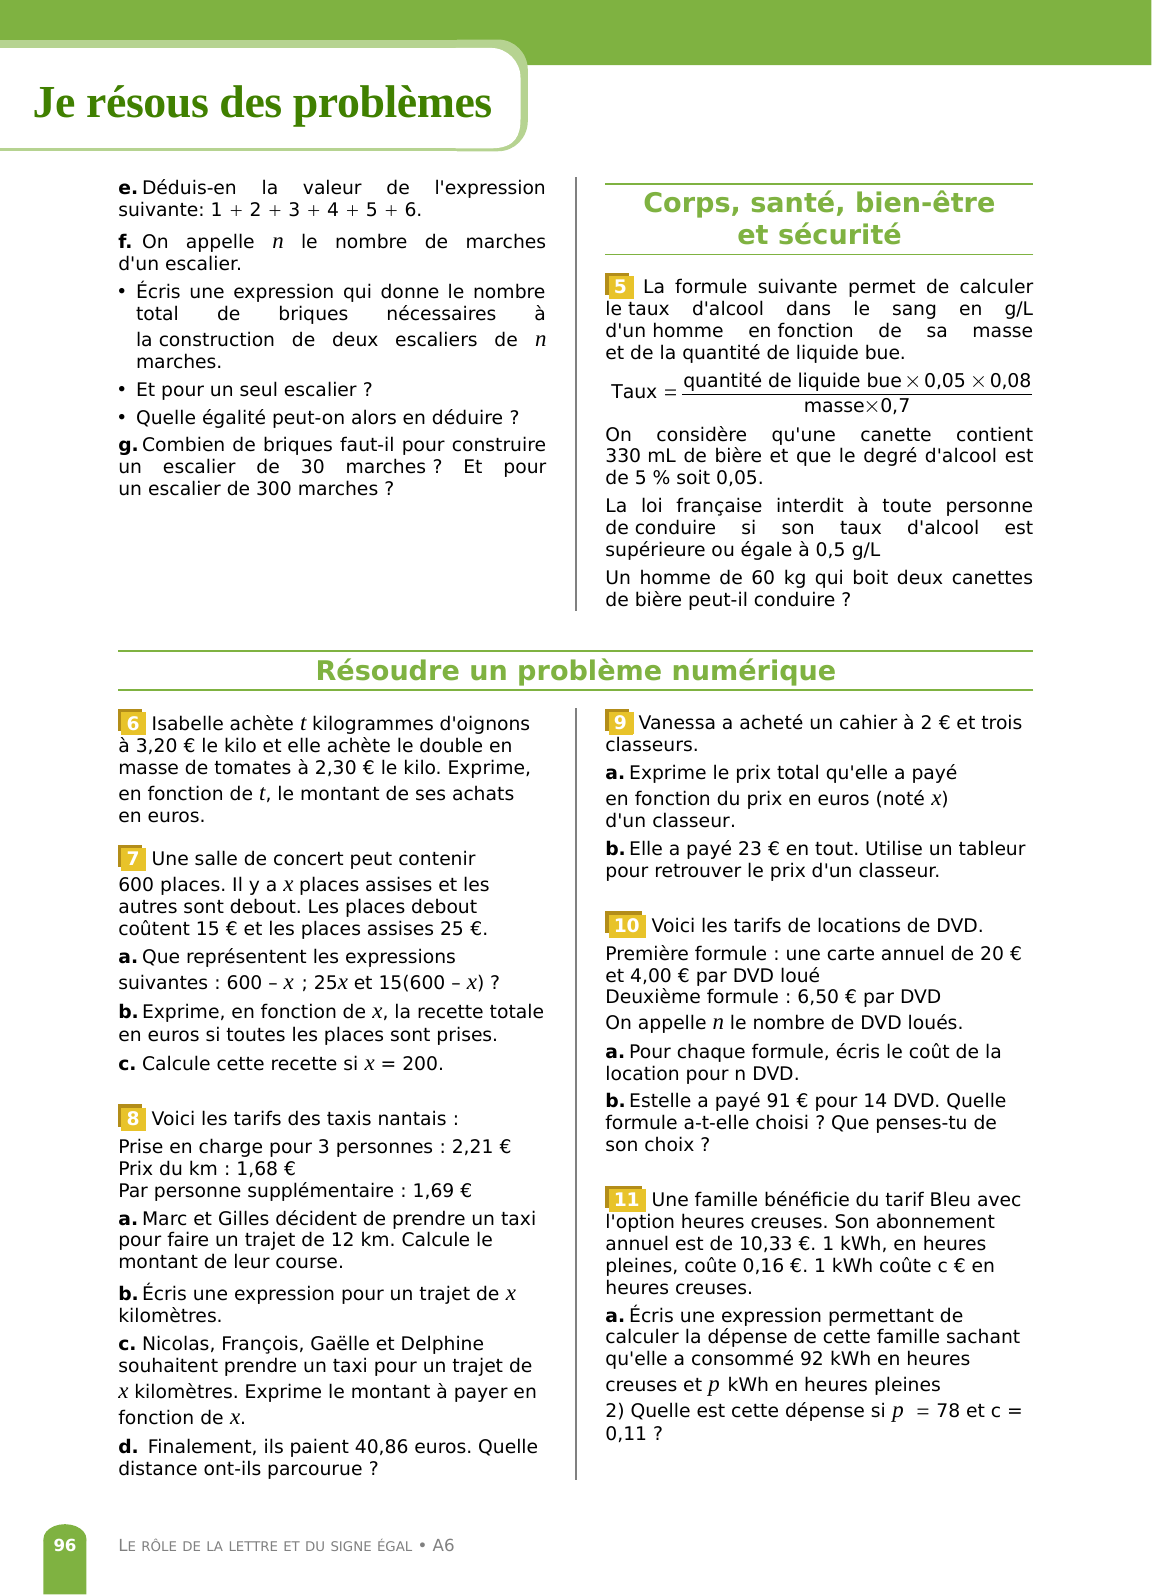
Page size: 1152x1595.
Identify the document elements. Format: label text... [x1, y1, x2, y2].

text Deuxième formule : 6,50 € par DVD [605, 987, 1033, 1008]
list Écris une expression permettant de calculer la dépense de cette famille sachant qu'elle a consommé 92 kWh en heures creuses et p kWh en heures pleines [605, 1304, 1033, 1397]
subtitle Isabelle achète t kilogrammes d'oignons à 3,20 € le kilo et elle achète le double en masse de tomates à 2,30 € le kilo. Exprime, en fonction de t, le montant de ses achats en euros. [118, 708, 546, 827]
text Par personne supplémentaire : 1,69 € [118, 1180, 546, 1202]
list Exprime, en fonction de x, la recette totale en euros si toutes les places sont prises. [118, 997, 546, 1046]
text Prise en charge pour 3 personnes : 2,21 € [118, 1136, 546, 1158]
list Déduis-en la valeur de l'expression suivante: 1  2  3  4  5  6. [118, 177, 546, 221]
text Première formule : une carte annuel de 20 € et 4,00 € par DVD loué [605, 943, 1033, 987]
text On appelle n le nombre de DVD loués. [605, 1008, 1033, 1035]
list Corps, santé, bien-être et sécurité [605, 185, 1033, 254]
list Estelle a payé 91 € pour 14 DVD. Quelle formule a-t-elle choisi ? Que penses-tu de son choix ? [605, 1090, 1033, 1156]
list Finalement, ils paient 40,86 euros. Quelle distance ont-ils parcourue ? [118, 1436, 546, 1479]
text Prix du km : 1,68 € [118, 1158, 546, 1180]
text On considère qu'une canette contient 330 mL de bière et que le degré d'alcool est de 5 % soit 0,05. [605, 423, 1033, 489]
subtitle Une salle de concert peut contenir 600 places. Il y a x places assises et les autres sont debout. Les places debout coûtent 15 € et les places assises 25 €. [118, 844, 546, 940]
list On appelle n le nombre de marches d'un escalier. [118, 227, 546, 275]
list Marc et Gilles décident de prendre un taxi pour faire un trajet de 12 km. Calcule le montant de leur course. [118, 1207, 546, 1273]
list Écris une expression pour un trajet de x kilomètres. [118, 1279, 546, 1327]
list Elle a payé 23 € en tout. Utilise un tableur pour retrouver le prix d'un classeur. [605, 838, 1033, 882]
list Calcule cette recette si x = 200. [118, 1048, 546, 1075]
subtitle Une famille bénéficie du tarif Bleu avec l'option heures creuses. Son abonnement annuel est de 10,33 €. 1 kWh, en heures pleines, coûte 0,16 €. 1 kWh coûte c € en heures creuses. [605, 1186, 1033, 1299]
subtitle Voici les tarifs de locations de DVD. [642, 911, 1033, 937]
list Que représentent les expressions suivantes : 600 – x ; 25x et 15(600 – x) ? [118, 946, 546, 994]
list Exprime le prix total qu'elle a payé en fonction du prix en euros (noté x) d'un classeur. [605, 762, 1033, 832]
text 2) Quelle est cette dépense si p = 78 et c = 0,11 ? [605, 1397, 1033, 1445]
text La loi française interdit à toute personne de conduire si son taux d'alcool est supérieure ou égale à 0,5 g/L [605, 495, 1033, 561]
list Pour chaque formule, écris le coût de la location pour n DVD. [605, 1041, 1033, 1084]
list Quelle égalité peut-on alors en déduire ? [118, 407, 546, 428]
subtitle Voici les tarifs des taxis nantais : [142, 1104, 546, 1130]
list Un homme de 60 kg qui boit deux canettes de bière peut-il conduire ? [605, 567, 1033, 610]
list Écris une expression qui donne le nombre total de briques nécessaires à la construction de deux escaliers de n marches. [118, 281, 546, 373]
subtitle La formule suivante permet de calculer le taux d'alcool dans le sang en g/L d'un homme en fonction de sa masse et de la quantité de liquide bue. [605, 273, 1033, 364]
list Et pour un seul escalier ? [118, 379, 546, 401]
text Résoudre un problème numérique [118, 652, 1033, 689]
list Combien de briques faut-il pour construire un escalier de 30 marches ? Et pour un escalier de 300 marches ? [118, 434, 546, 500]
subtitle Vanessa a acheté un cahier à 2 € et trois classeurs. [605, 708, 1033, 756]
list Nicolas, François, Gaëlle et Delphine souhaitent prendre un taxi pour un trajet de x kilomètres. Exprime le montant à payer en fonction de x. [118, 1333, 546, 1430]
